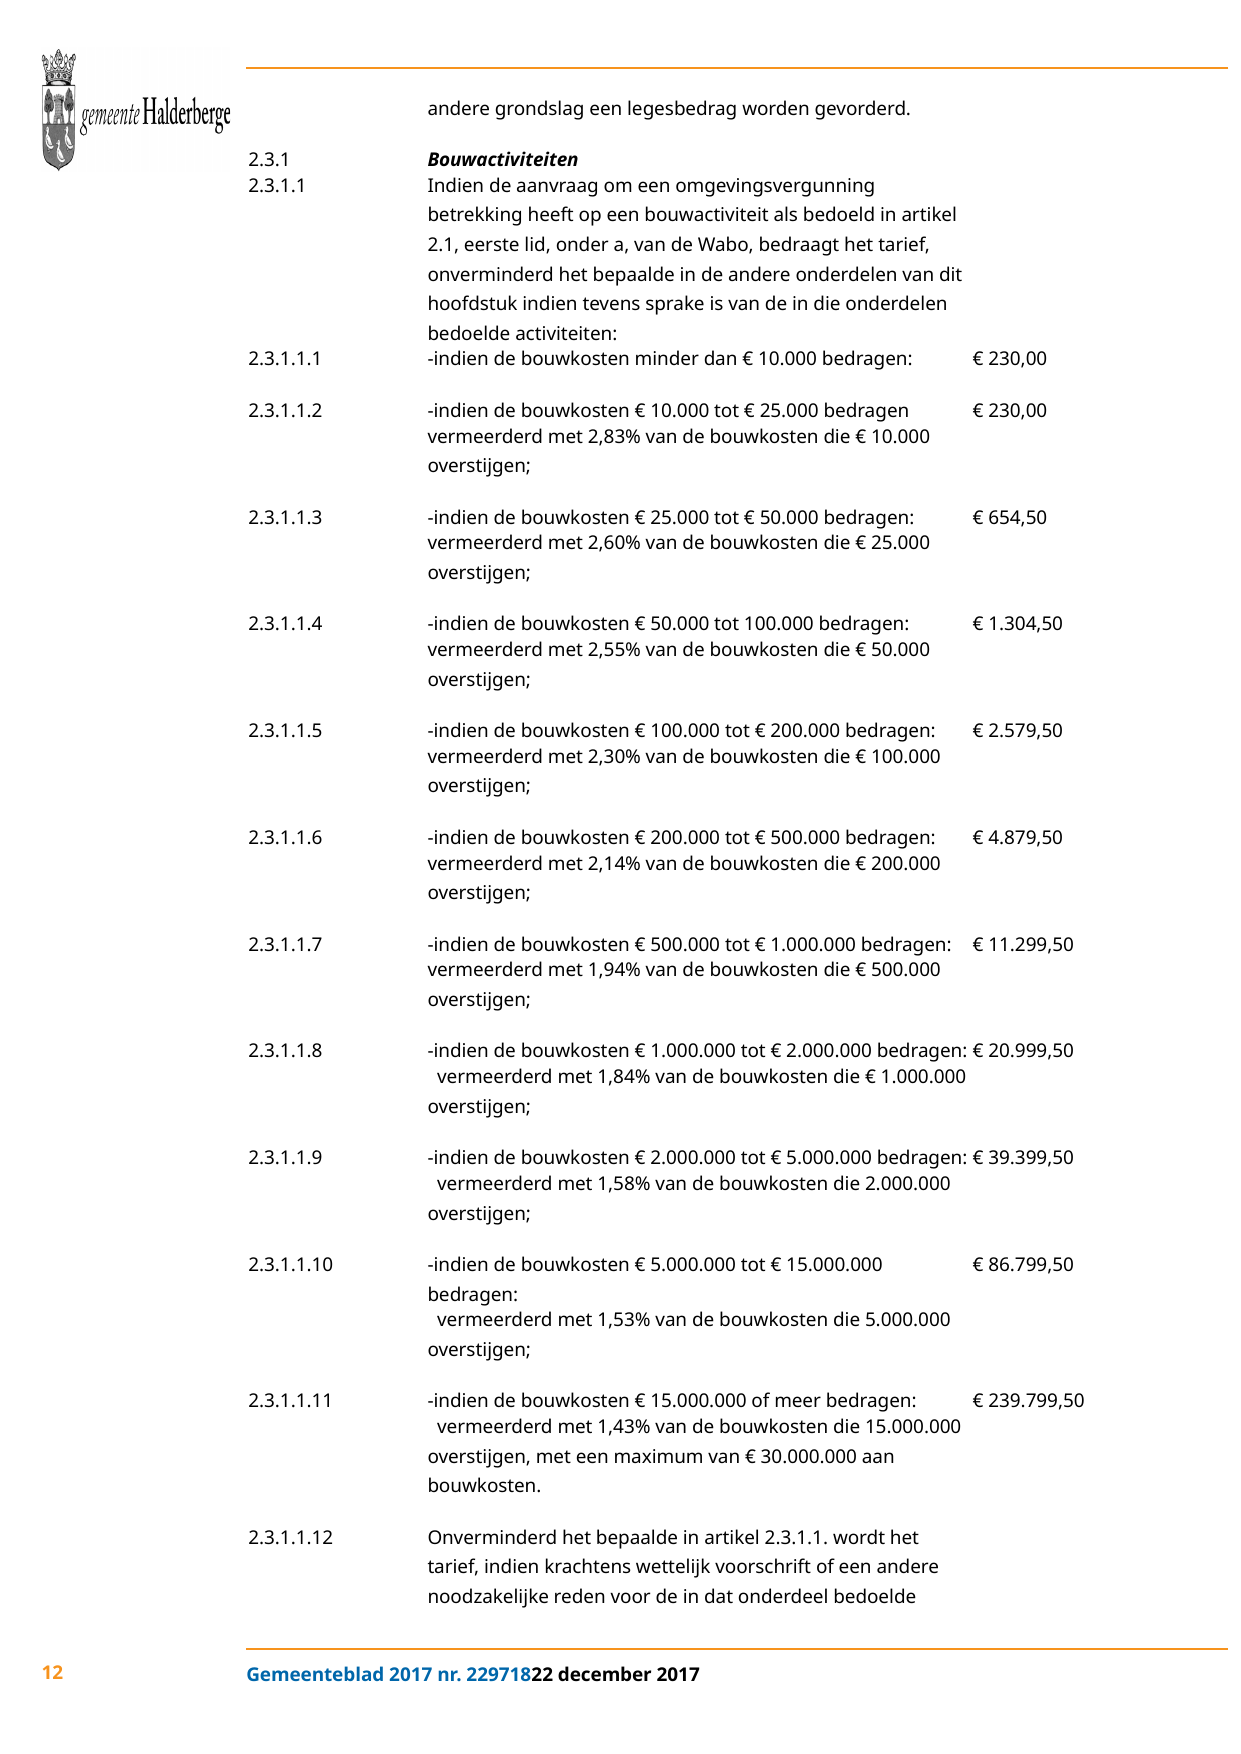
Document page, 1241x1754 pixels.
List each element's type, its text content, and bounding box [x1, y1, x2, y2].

table_cell [248, 905, 427, 931]
table_cell -indien de bouwkosten € 100.000 tot € 200.000 bedragen: [427, 718, 972, 743]
table_cell € 4.879,50 [973, 824, 1152, 850]
table_cell [427, 1226, 972, 1251]
table_cell [973, 172, 1152, 346]
table_cell [427, 1012, 972, 1038]
table_cell [973, 585, 1152, 611]
table_cell Bouwactiviteiten [427, 146, 972, 172]
table_cell vermeerderd met 1,43% van de bouwkosten die 15.000.000 overstijgen, met een maximum van € 30.000.000 aan bouwkosten. [427, 1413, 972, 1498]
table_cell € 20.999,50 [973, 1038, 1152, 1063]
table_cell [973, 1170, 1152, 1226]
table_cell [248, 530, 427, 585]
picture [41, 47, 231, 172]
table_cell [427, 1119, 972, 1144]
table_cell -indien de bouwkosten € 25.000 tot € 50.000 bedragen: [427, 504, 972, 529]
table_cell [248, 121, 427, 146]
table_cell [248, 636, 427, 692]
table_cell [973, 692, 1152, 717]
table_cell € 230,00 [973, 346, 1152, 371]
table_cell [973, 121, 1152, 146]
table_cell [973, 1119, 1152, 1144]
table_cell vermeerderd met 1,58% van de bouwkosten die 2.000.000 overstijgen; [427, 1170, 972, 1226]
table_cell [248, 743, 427, 798]
table_cell [248, 423, 427, 478]
table_cell [427, 799, 972, 824]
table_cell [248, 478, 427, 504]
table_cell -indien de bouwkosten € 50.000 tot 100.000 bedragen: [427, 611, 972, 636]
table_cell 2.3.1.1.10 [248, 1251, 427, 1307]
table_cell vermeerderd met 1,53% van de bouwkosten die 5.000.000 overstijgen; [427, 1307, 972, 1362]
table_cell [248, 1170, 427, 1226]
table_cell € 1.304,50 [973, 611, 1152, 636]
table_cell -indien de bouwkosten € 2.000.000 tot € 5.000.000 bedragen: [427, 1145, 972, 1170]
table_cell [248, 850, 427, 905]
table_cell [973, 905, 1152, 931]
table_cell [248, 1226, 427, 1251]
table_cell € 39.399,50 [973, 1145, 1152, 1170]
table_cell € 230,00 [973, 397, 1152, 423]
table_cell -indien de bouwkosten € 200.000 tot € 500.000 bedragen: [427, 824, 972, 850]
table_cell 2.3.1.1.3 [248, 504, 427, 529]
table_cell andere grondslag een legesbedrag worden gevorderd. [427, 95, 972, 121]
table_cell [973, 850, 1152, 905]
table_cell [248, 957, 427, 1012]
table_cell [973, 371, 1152, 397]
table_cell 2.3.1.1.9 [248, 1145, 427, 1170]
table_cell 2.3.1 [248, 146, 427, 172]
table_cell 2.3.1.1.7 [248, 931, 427, 957]
table_cell [248, 585, 427, 611]
table_cell [973, 636, 1152, 692]
table_cell 2.3.1.1.12 [248, 1524, 427, 1609]
table_cell 2.3.1.1 [248, 172, 427, 346]
table_cell -indien de bouwkosten € 500.000 tot € 1.000.000 bedragen: [427, 931, 972, 957]
table_cell [248, 1413, 427, 1498]
table_cell [248, 1064, 427, 1119]
table_cell 2.3.1.1.1 [248, 346, 427, 371]
table_cell [973, 1012, 1152, 1038]
table_cell Indien de aanvraag om een omgevingsvergunning betrekking heeft op een bouwactiviteit als bedoeld in artikel 2.1, eerste lid, onder a, van de Wabo, bedraagt het tarief, onverminderd het bepaalde in de andere onderdelen van dit hoofdstuk indien tevens sprake is van de in die onderdelen bedoelde activiteiten: [427, 172, 972, 346]
table_cell [973, 957, 1152, 1012]
table_cell [427, 585, 972, 611]
table_cell [973, 1524, 1152, 1609]
table_cell € 239.799,50 [973, 1388, 1152, 1413]
table_cell [973, 423, 1152, 478]
table_cell [973, 95, 1152, 121]
table_cell 2.3.1.1.8 [248, 1038, 427, 1063]
table_cell € 11.299,50 [973, 931, 1152, 957]
table_cell [427, 1498, 972, 1524]
table_cell [973, 478, 1152, 504]
table_cell € 86.799,50 [973, 1251, 1152, 1307]
table_cell 2.3.1.1.6 [248, 824, 427, 850]
table_cell [248, 1012, 427, 1038]
table_cell vermeerderd met 2,55% van de bouwkosten die € 50.000 overstijgen; [427, 636, 972, 692]
table_cell [427, 1362, 972, 1388]
table_cell vermeerderd met 1,84% van de bouwkosten die € 1.000.000 overstijgen; [427, 1064, 972, 1119]
table_cell [973, 1498, 1152, 1524]
table_cell [973, 743, 1152, 798]
table_cell [248, 692, 427, 717]
table_cell [973, 1413, 1152, 1498]
table_cell [427, 371, 972, 397]
table_cell [973, 1064, 1152, 1119]
table_cell [973, 799, 1152, 824]
table_cell 2.3.1.1.2 [248, 397, 427, 423]
table_cell vermeerderd met 2,83% van de bouwkosten die € 10.000 overstijgen; [427, 423, 972, 478]
table_cell vermeerderd met 2,60% van de bouwkosten die € 25.000 overstijgen; [427, 530, 972, 585]
table_cell vermeerderd met 2,14% van de bouwkosten die € 200.000 overstijgen; [427, 850, 972, 905]
table_cell vermeerderd met 2,30% van de bouwkosten die € 100.000 overstijgen; [427, 743, 972, 798]
table_cell [427, 121, 972, 146]
table_cell -indien de bouwkosten € 5.000.000 tot € 15.000.000 bedragen: [427, 1251, 972, 1307]
table_cell [248, 95, 427, 121]
table_cell -indien de bouwkosten € 1.000.000 tot € 2.000.000 bedragen: [427, 1038, 972, 1063]
table_cell 2.3.1.1.5 [248, 718, 427, 743]
table_cell [248, 1362, 427, 1388]
table_cell [248, 371, 427, 397]
table_cell [973, 1362, 1152, 1388]
table_cell [973, 1226, 1152, 1251]
table_cell [427, 692, 972, 717]
table_cell -indien de bouwkosten € 15.000.000 of meer bedragen: [427, 1388, 972, 1413]
table_cell [973, 146, 1152, 172]
table_cell [248, 1498, 427, 1524]
table_cell € 2.579,50 [973, 718, 1152, 743]
table_cell [427, 478, 972, 504]
table_cell [973, 1307, 1152, 1362]
table_cell 2.3.1.1.11 [248, 1388, 427, 1413]
table_cell Onverminderd het bepaalde in artikel 2.3.1.1. wordt het tarief, indien krachtens wettelijk voorschrift of een andere noodzakelijke reden voor de in dat onderdeel bedoelde [427, 1524, 972, 1609]
table_cell [248, 1119, 427, 1144]
table_cell -indien de bouwkosten minder dan € 10.000 bedragen: [427, 346, 972, 371]
table_cell [973, 530, 1152, 585]
table_cell € 654,50 [973, 504, 1152, 529]
table_cell vermeerderd met 1,94% van de bouwkosten die € 500.000 overstijgen; [427, 957, 972, 1012]
table_cell -indien de bouwkosten € 10.000 tot € 25.000 bedragen [427, 397, 972, 423]
table_cell [427, 905, 972, 931]
table_cell 2.3.1.1.4 [248, 611, 427, 636]
table_cell [248, 1307, 427, 1362]
table_cell [248, 799, 427, 824]
